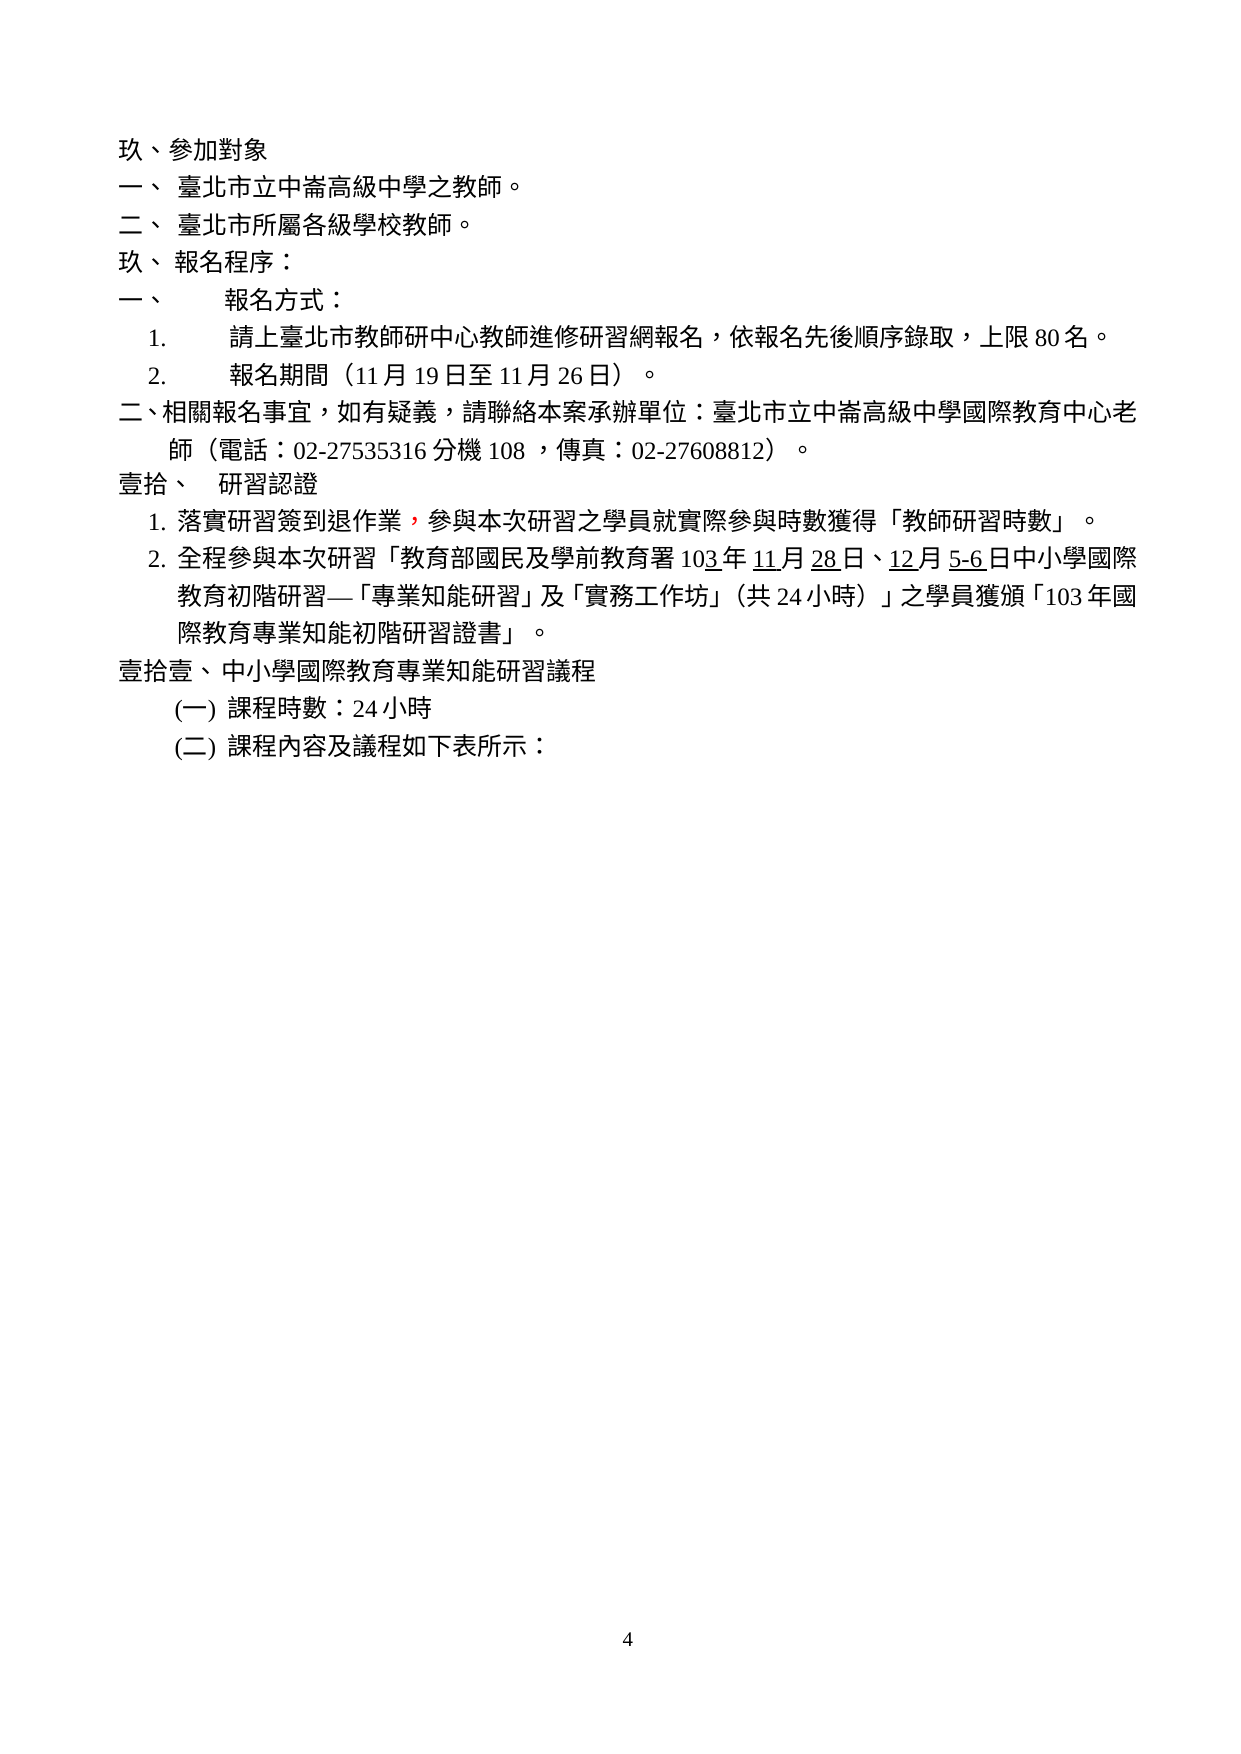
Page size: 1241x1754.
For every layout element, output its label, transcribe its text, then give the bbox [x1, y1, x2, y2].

list 臺北市立中崙高級中學之教師。 [118, 167, 1137, 205]
list 報名程序： [118, 242, 1137, 280]
text 玖、參加對象 [118, 130, 1137, 167]
list 全程參與本次研習「教育部國民及學前教育署103年11月28日、12月5-6日中小學國際教育初階研習—「專業知能研習」及「實務工作坊」（共24小時）」之學員獲頒「103年國際教育專業知能初階研習證書」。 [148, 538, 1137, 651]
list 報名期間（11月19日至11月26日）。 [148, 355, 1137, 392]
list 臺北市所屬各級學校教師。 [118, 205, 1137, 242]
list 中小學國際教育專業知能研習議程 [118, 651, 1137, 688]
list 請上臺北市教師研中心教師進修研習網報名，依報名先後順序錄取，上限80名。 [148, 317, 1137, 355]
list 課程內容及議程如下表所示： [174, 726, 1137, 763]
list 研習認證 [118, 467, 1137, 501]
text 二、相關報名事宜，如有疑義，請聯絡本案承辦單位：臺北市立中崙高級中學國際教育中心老師（電話：02-27535316 分機108 ，傳真：02-27608812）。 [118, 392, 1137, 467]
list 報名方式： [118, 280, 1137, 317]
list 落實研習簽到退作業，參與本次研習之學員就實際參與時數獲得「教師研習時數」。 [148, 501, 1137, 538]
list 課程時數：24小時 [174, 688, 1137, 726]
